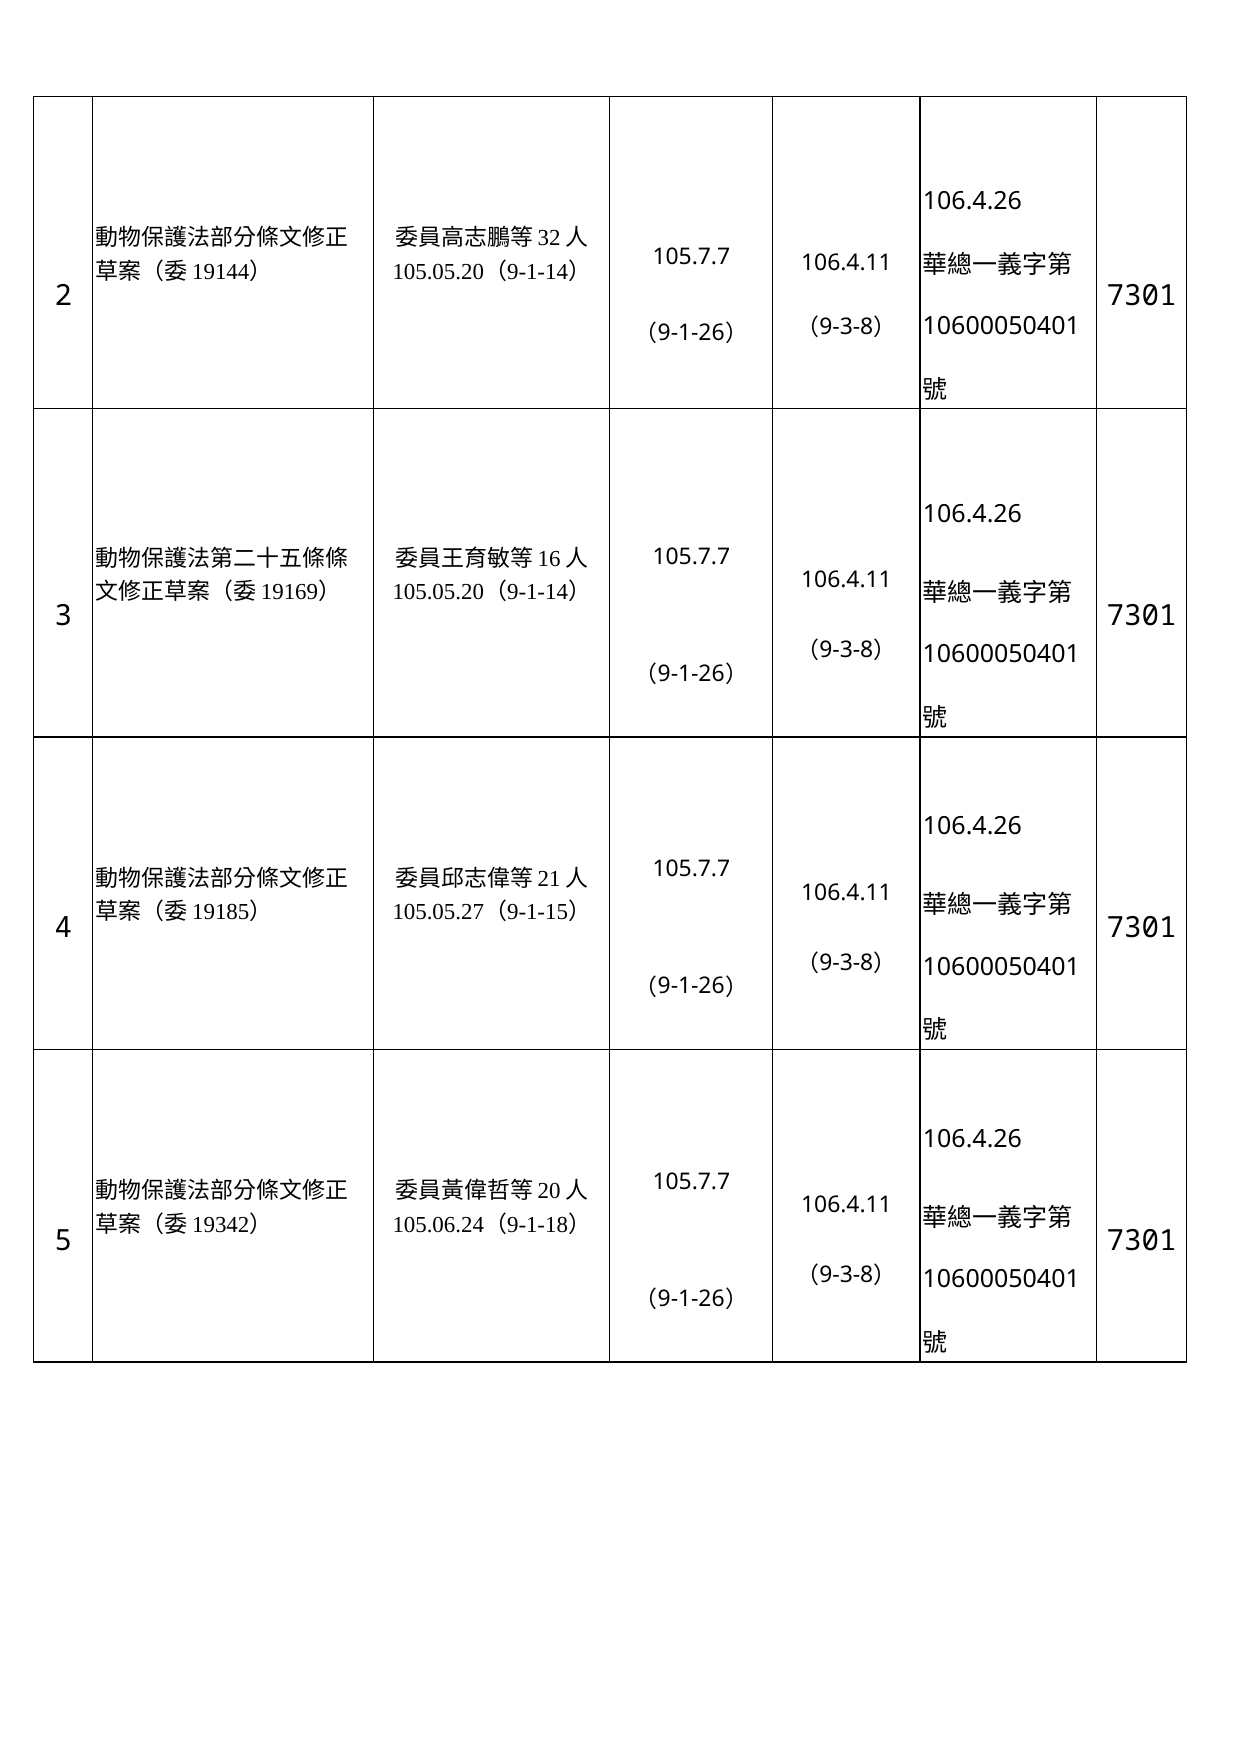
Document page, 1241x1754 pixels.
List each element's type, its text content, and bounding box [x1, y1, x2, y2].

table_cell 委員王育敏等16人 105.05.20（9-1-14） [374, 409, 609, 736]
table_cell 106.4.26 華總一義字第10600050401號 [921, 738, 1096, 1049]
table_cell 7301 [1097, 97, 1186, 408]
table_cell 106.4.11 （9-3-8） [773, 409, 919, 736]
table_cell 7301 [1097, 738, 1186, 1049]
table_cell 106.4.26 華總一義字第10600050401號 [921, 409, 1096, 736]
table_cell 105.7.7 （9-1-26） [610, 738, 772, 1049]
table_cell 動物保護法部分條文修正草案（委19144） [93, 97, 373, 408]
table_cell 106.4.26 華總一義字第10600050401號 [921, 97, 1096, 408]
table_cell 105.7.7 （9-1-26） [610, 1050, 772, 1361]
table_cell 105.7.7 （9-1-26） [610, 97, 772, 408]
table_cell 106.4.11 （9-3-8） [773, 97, 919, 408]
table_cell 動物保護法第二十五條條文修正草案（委19169） [93, 409, 373, 736]
table_cell 106.4.26 華總一義字第10600050401號 [921, 1050, 1096, 1361]
table_cell 106.4.11 （9-3-8） [773, 738, 919, 1049]
table_cell 委員黃偉哲等20人 105.06.24（9-1-18） [374, 1050, 609, 1361]
table_cell 7301 [1097, 1050, 1186, 1361]
table_cell 105.7.7 （9-1-26） [610, 409, 772, 736]
table_cell 4 [34, 738, 92, 1049]
table_cell 5 [34, 1050, 92, 1361]
table_cell 106.4.11 （9-3-8） [773, 1050, 919, 1361]
table_cell 動物保護法部分條文修正草案（委19185） [93, 738, 373, 1049]
table_cell 2 [34, 97, 92, 408]
table_cell 動物保護法部分條文修正草案（委19342） [93, 1050, 373, 1361]
table_cell 委員高志鵬等32人 105.05.20（9-1-14） [374, 97, 609, 408]
table_cell 3 [34, 409, 92, 736]
table_cell 委員邱志偉等21人 105.05.27（9-1-15） [374, 738, 609, 1049]
table_cell 7301 [1097, 409, 1186, 736]
